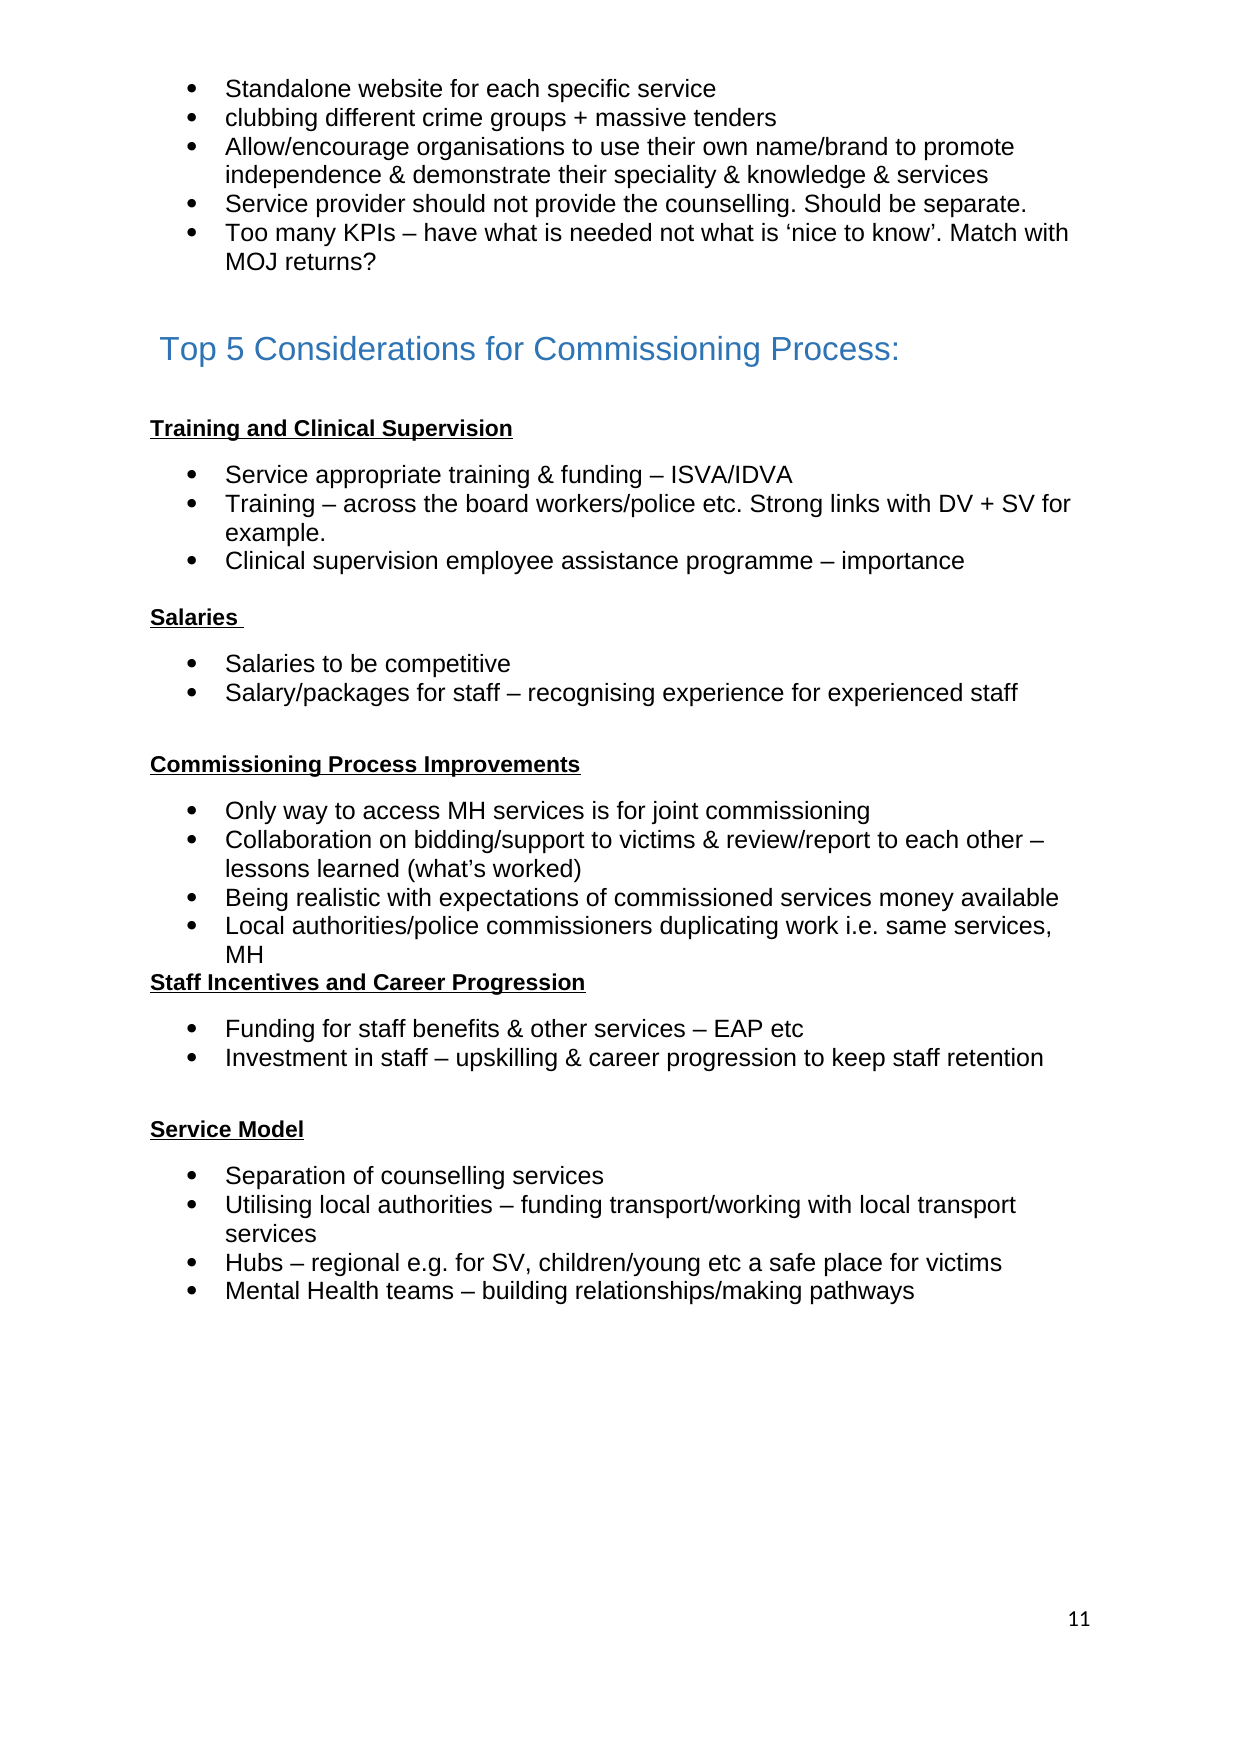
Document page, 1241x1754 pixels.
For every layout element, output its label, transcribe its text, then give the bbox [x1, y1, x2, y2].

list clubbing different crime groups + massive tenders [187, 103, 1090, 131]
list Standalone website for each specific service [187, 74, 1090, 103]
list Mental Health teams – building relationships/making pathways [187, 1276, 1090, 1305]
list Training – across the board workers/police etc. Strong links with DV + SV for example. [187, 489, 1090, 546]
list Local authorities/police commissioners duplicating work i.e. same services, MH [187, 911, 1090, 969]
list Clinical supervision employee assistance programme – importance [187, 546, 1090, 575]
text Salaries [150, 604, 1090, 630]
list Allow/encourage organisations to use their own name/brand to promote independence & demonstrate their speciality & knowledge & services [187, 131, 1090, 189]
list Salaries to be competitive [187, 649, 1090, 678]
text Training and Clinical Supervision [150, 415, 1090, 441]
list Collaboration on bidding/support to victims & review/report to each other – lessons learned (what’s worked) [187, 825, 1090, 882]
text Service Model [150, 1116, 1090, 1143]
list Service appropriate training & funding – ISVA/IDVA [187, 460, 1090, 489]
list Being realistic with expectations of commissioned services money available [187, 882, 1090, 911]
list Utilising local authorities – funding transport/working with local transport services [187, 1190, 1090, 1247]
subtitle Top 5 Considerations for Commissioning Process: [150, 329, 1090, 368]
text Staff Incentives and Career Progression [150, 969, 1090, 995]
list Funding for staff benefits & other services – EAP etc [187, 1014, 1090, 1043]
list Investment in staff – upskilling & career progression to keep staff retention [187, 1043, 1090, 1071]
list Hubs – regional e.g. for SV, children/young etc a safe place for victims [187, 1247, 1090, 1276]
list Salary/packages for staff – recognising experience for experienced staff [187, 678, 1090, 706]
list Too many KPIs – have what is needed not what is ‘nice to know’. Match with MOJ returns? [187, 218, 1090, 276]
list Only way to access MH services is for joint commissioning [187, 796, 1090, 825]
text Commissioning Process Improvements [150, 751, 1090, 778]
list Service provider should not provide the counselling. Should be separate. [187, 189, 1090, 218]
list Separation of counselling services [187, 1161, 1090, 1190]
